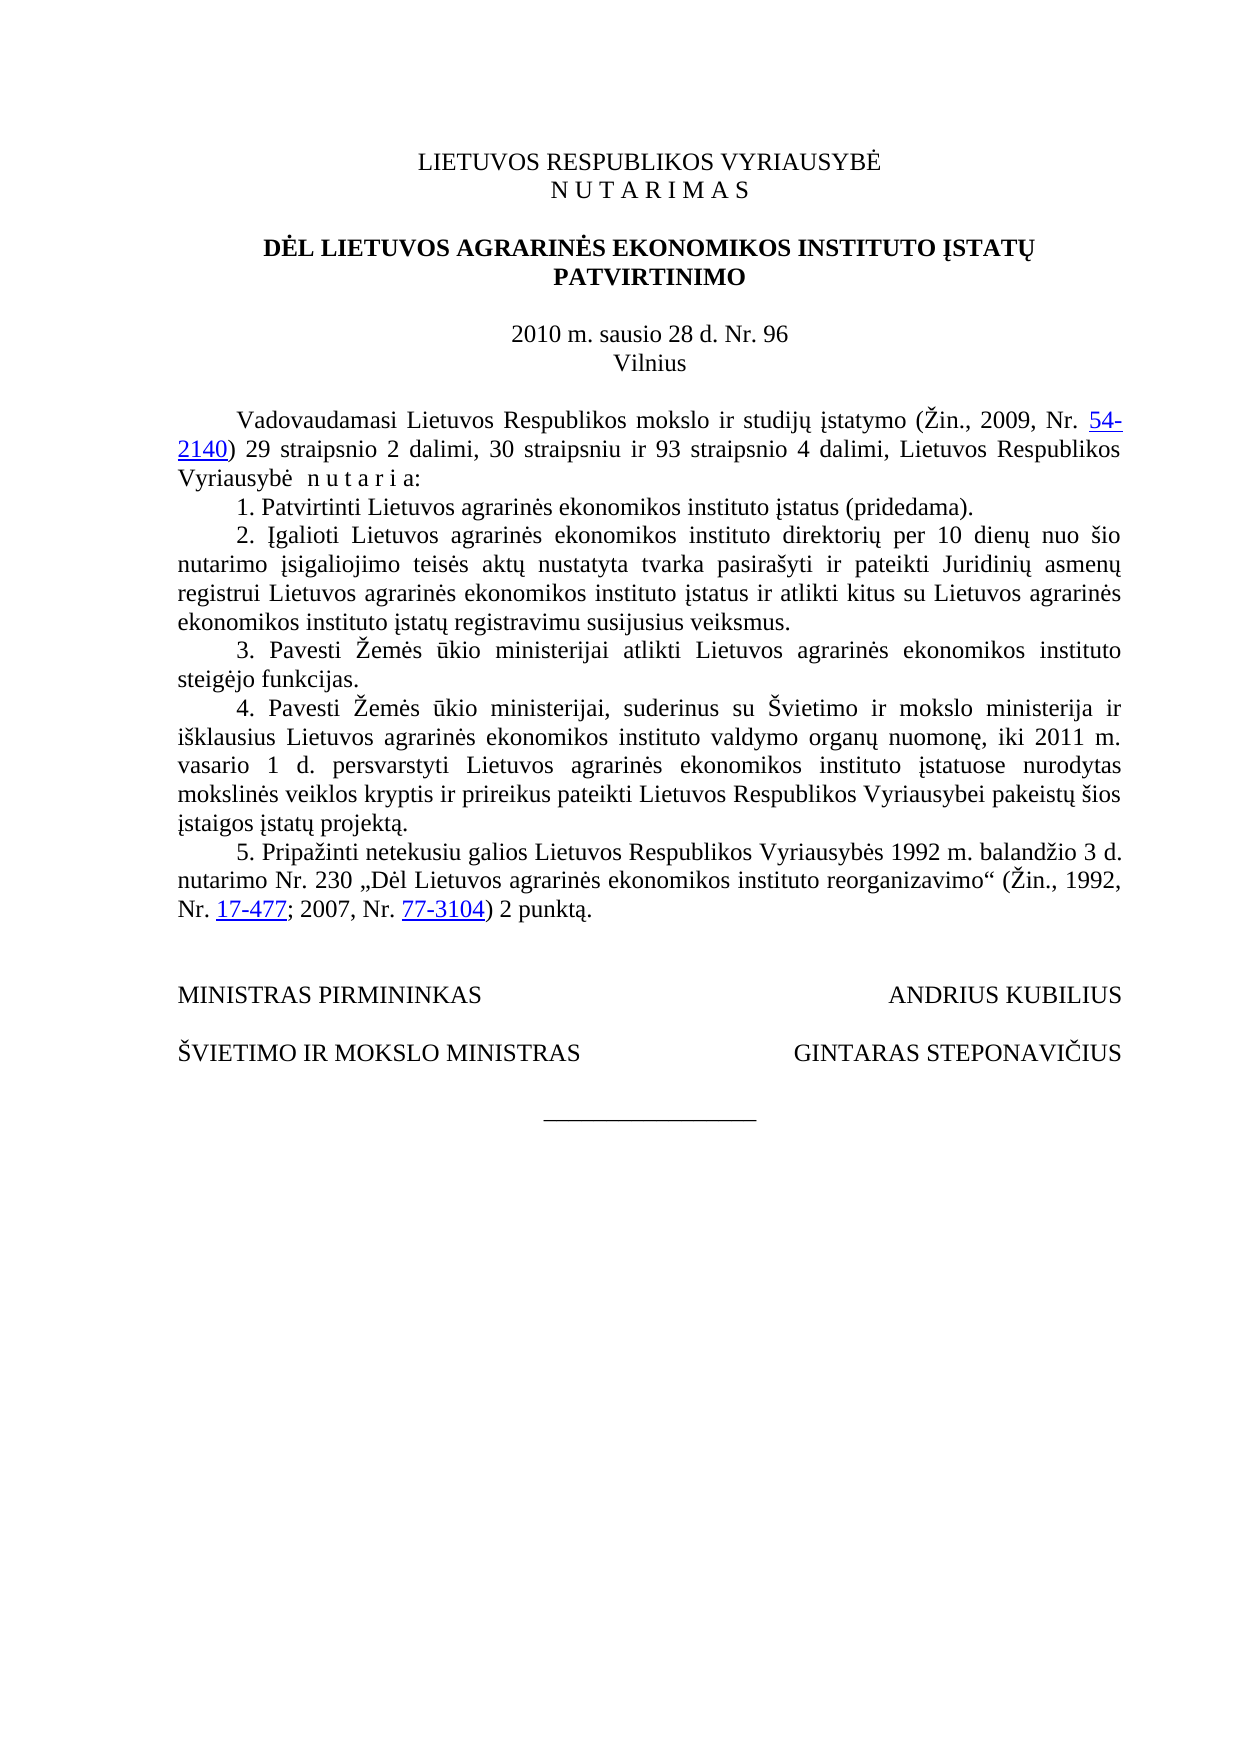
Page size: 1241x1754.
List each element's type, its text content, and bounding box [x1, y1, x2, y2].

text MINISTRAS PIRMININKAS ANDRIUS KUBILIUS [177, 981, 1122, 1009]
text 5. Pripažinti netekusiu galios Lietuvos Respublikos Vyriausybės 1992 m. balandžio 3 d. nutarimo Nr. 230 „Dėl Lietuvos agrarinės ekonomikos instituto reorganizavimo“ (Žin., 1992, Nr. 17-477; 2007, Nr. 77-3104) 2 punktą. [177, 837, 1122, 923]
text 3. Pavesti Žemės ūkio ministerijai atlikti Lietuvos agrarinės ekonomikos instituto steigėjo funkcijas. [177, 636, 1122, 693]
text Vadovaudamasi Lietuvos Respublikos mokslo ir studijų įstatymo (Žin., 2009, Nr. 54-2140) 29 straipsnio 2 dalimi, 30 straipsniu ir 93 straipsnio 4 dalimi, Lietuvos Respublikos Vyriausybė nutaria: [177, 406, 1122, 492]
text 1. Patvirtinti Lietuvos agrarinės ekonomikos instituto įstatus (pridedama). [177, 492, 1122, 521]
text 4. Pavesti Žemės ūkio ministerijai, suderinus su Švietimo ir mokslo ministerija ir išklausius Lietuvos agrarinės ekonomikos instituto valdymo organų nuomonę, iki 2011 m. vasario 1 d. persvarstyti Lietuvos agrarinės ekonomikos instituto įstatuose nurodytas mokslinės veiklos kryptis ir prireikus pateikti Lietuvos Respublikos Vyriausybei pakeistų šios įstaigos įstatų projektą. [177, 693, 1122, 837]
text 2. Įgalioti Lietuvos agrarinės ekonomikos instituto direktorių per 10 dienų nuo šio nutarimo įsigaliojimo teisės aktų nustatyta tvarka pasirašyti ir pateikti Juridinių asmenų registrui Lietuvos agrarinės ekonomikos instituto įstatus ir atlikti kitus su Lietuvos agrarinės ekonomikos instituto įstatų registravimu susijusius veiksmus. [177, 521, 1122, 636]
text NUTARIMAS [177, 176, 1122, 204]
text _________________ [177, 1096, 1122, 1124]
text Vilnius [177, 348, 1122, 377]
text Lietuvos Respublikos Vyriausybė [177, 147, 1122, 176]
text ŠVIETIMO IR MOKSLO MINISTRAS GINTARAS STEPONAVIČIUS [177, 1038, 1122, 1067]
text DĖL LIETUVOS AGRARINĖS EKONOMIKOS INSTITUTO ĮSTATŲ PATVIRTINIMO [177, 233, 1122, 291]
text 2010 m. sausio 28 d. Nr. 96 [177, 319, 1122, 348]
